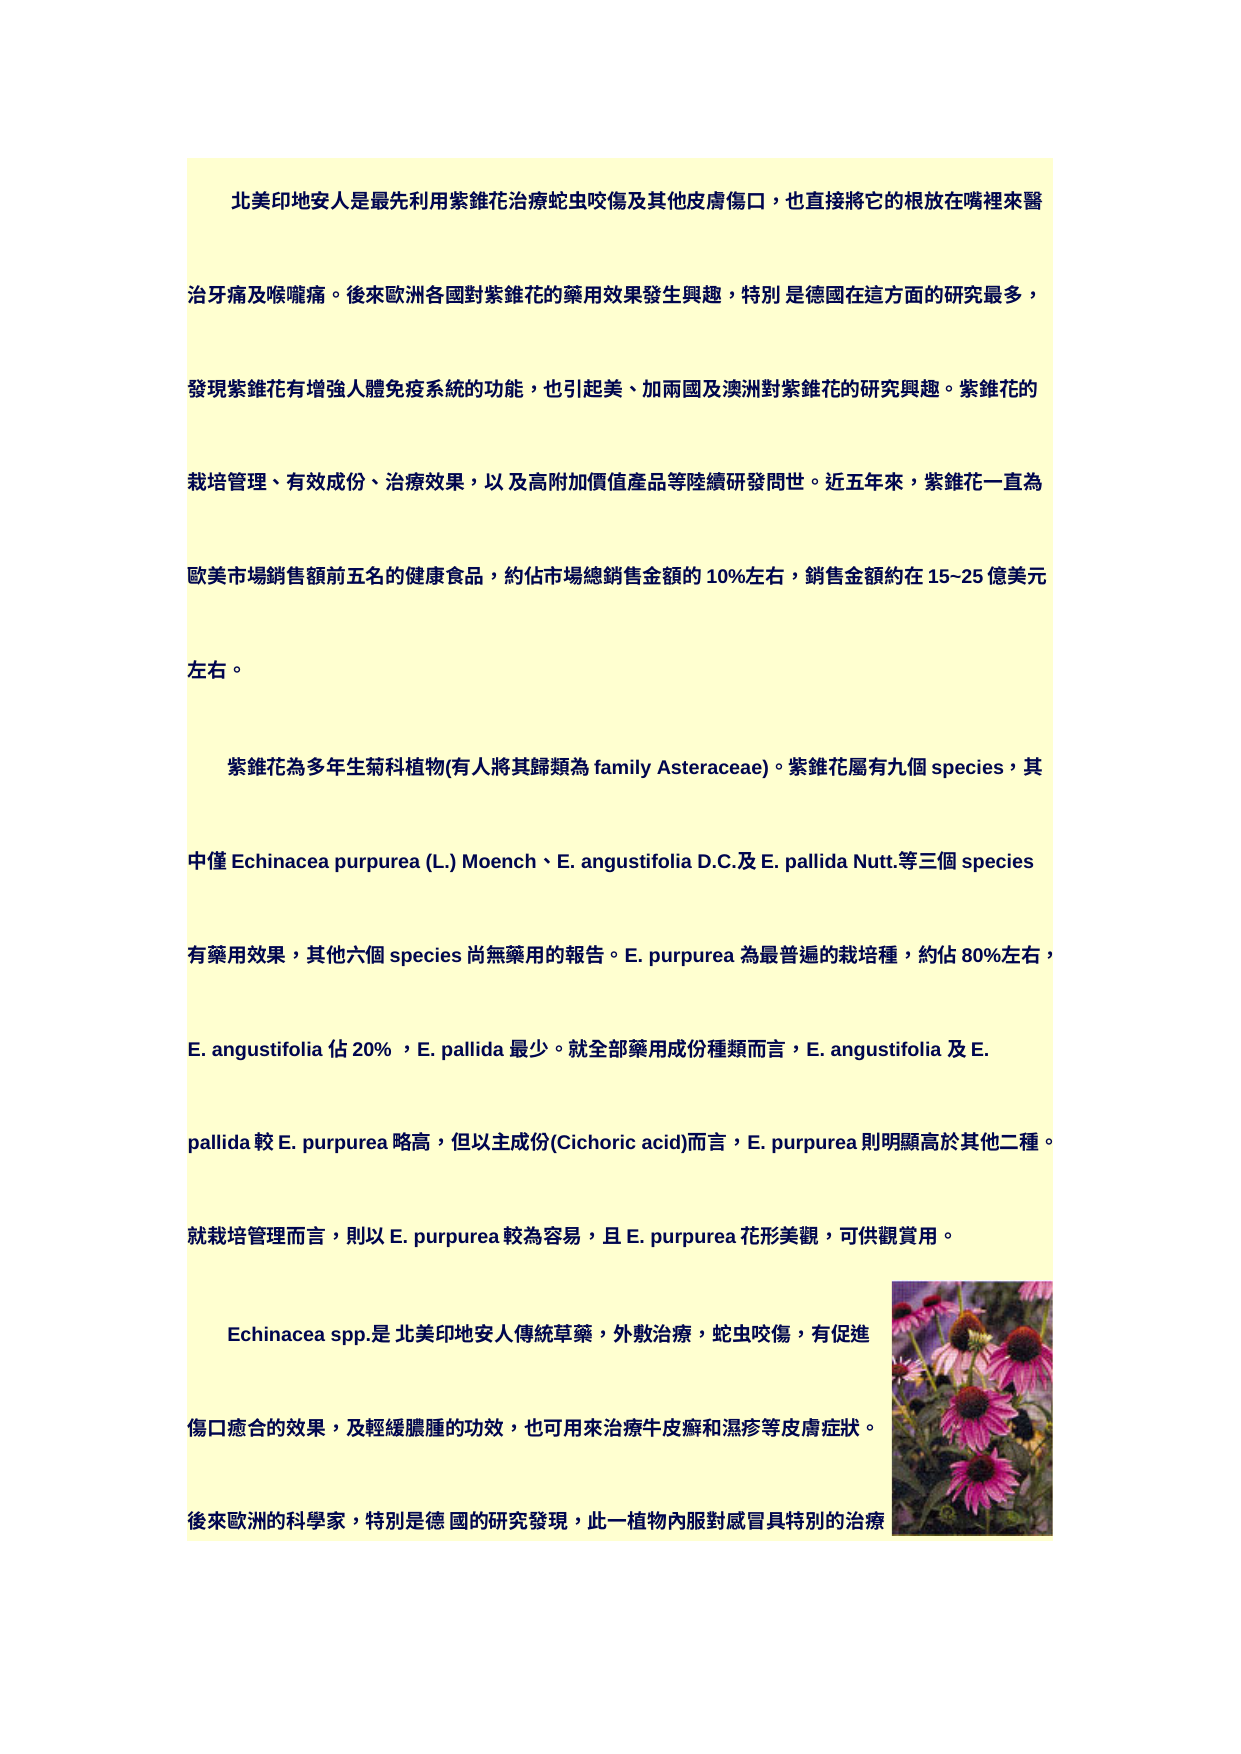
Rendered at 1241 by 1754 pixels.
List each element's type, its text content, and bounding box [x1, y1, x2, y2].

text 北美印地安人是最先利用紫錐花治療蛇虫咬傷及其他皮膚傷口，也直接將它的根放在嘴裡來醫治牙痛及喉嚨痛。後來歐洲各國對紫錐花的藥用效果發生興趣，特別 是德國在這方面的研究最多，發現紫錐花有增強人體免疫系統的功能，也引起美、加兩國及澳洲對紫錐花的研究興趣。紫錐花的栽培管理、有效成份、治療效果，以 及高附加價值產品等陸續研發問世。近五年來，紫錐花一直為歐美市場銷售額前五名的健康食品，約佔市場總銷售金額的10%左右，銷售金額約在15~25億美元左右。 [187, 158, 1053, 689]
text 紫錐花為多年生菊科植物(有人將其歸類為family Asteraceae)。紫錐花屬有九個species，其中僅Echinacea purpurea (L.) Moench、E. angustifolia D.C.及E. pallida Nutt.等三個species 有藥用效果，其他六個species尚無藥用的報告。E. purpurea 為最普遍的栽培種，約佔80%左右，E. angustifolia 佔20% ，E. pallida 最少。就全部藥用成份種類而言，E. angustifolia 及E. pallida較E. purpurea略高，但以主成份(Cichoric acid)而言，E. purpurea則明顯高於其他二種。就栽培管理而言，則以E. purpurea較為容易，且E. purpurea花形美觀，可供觀賞用。 [187, 724, 1053, 1256]
text Echinacea spp.是 北美印地安人傳統草藥，外敷治療，蛇虫咬傷，有促進傷口癒合的效果，及輕緩膿腫的功效，也可用來治療牛皮癬和濕疹等皮膚症狀。後來歐洲的科學家，特別是德 國的研究發現，此一植物內服對感冒具特別的治療 [187, 1291, 1053, 1541]
